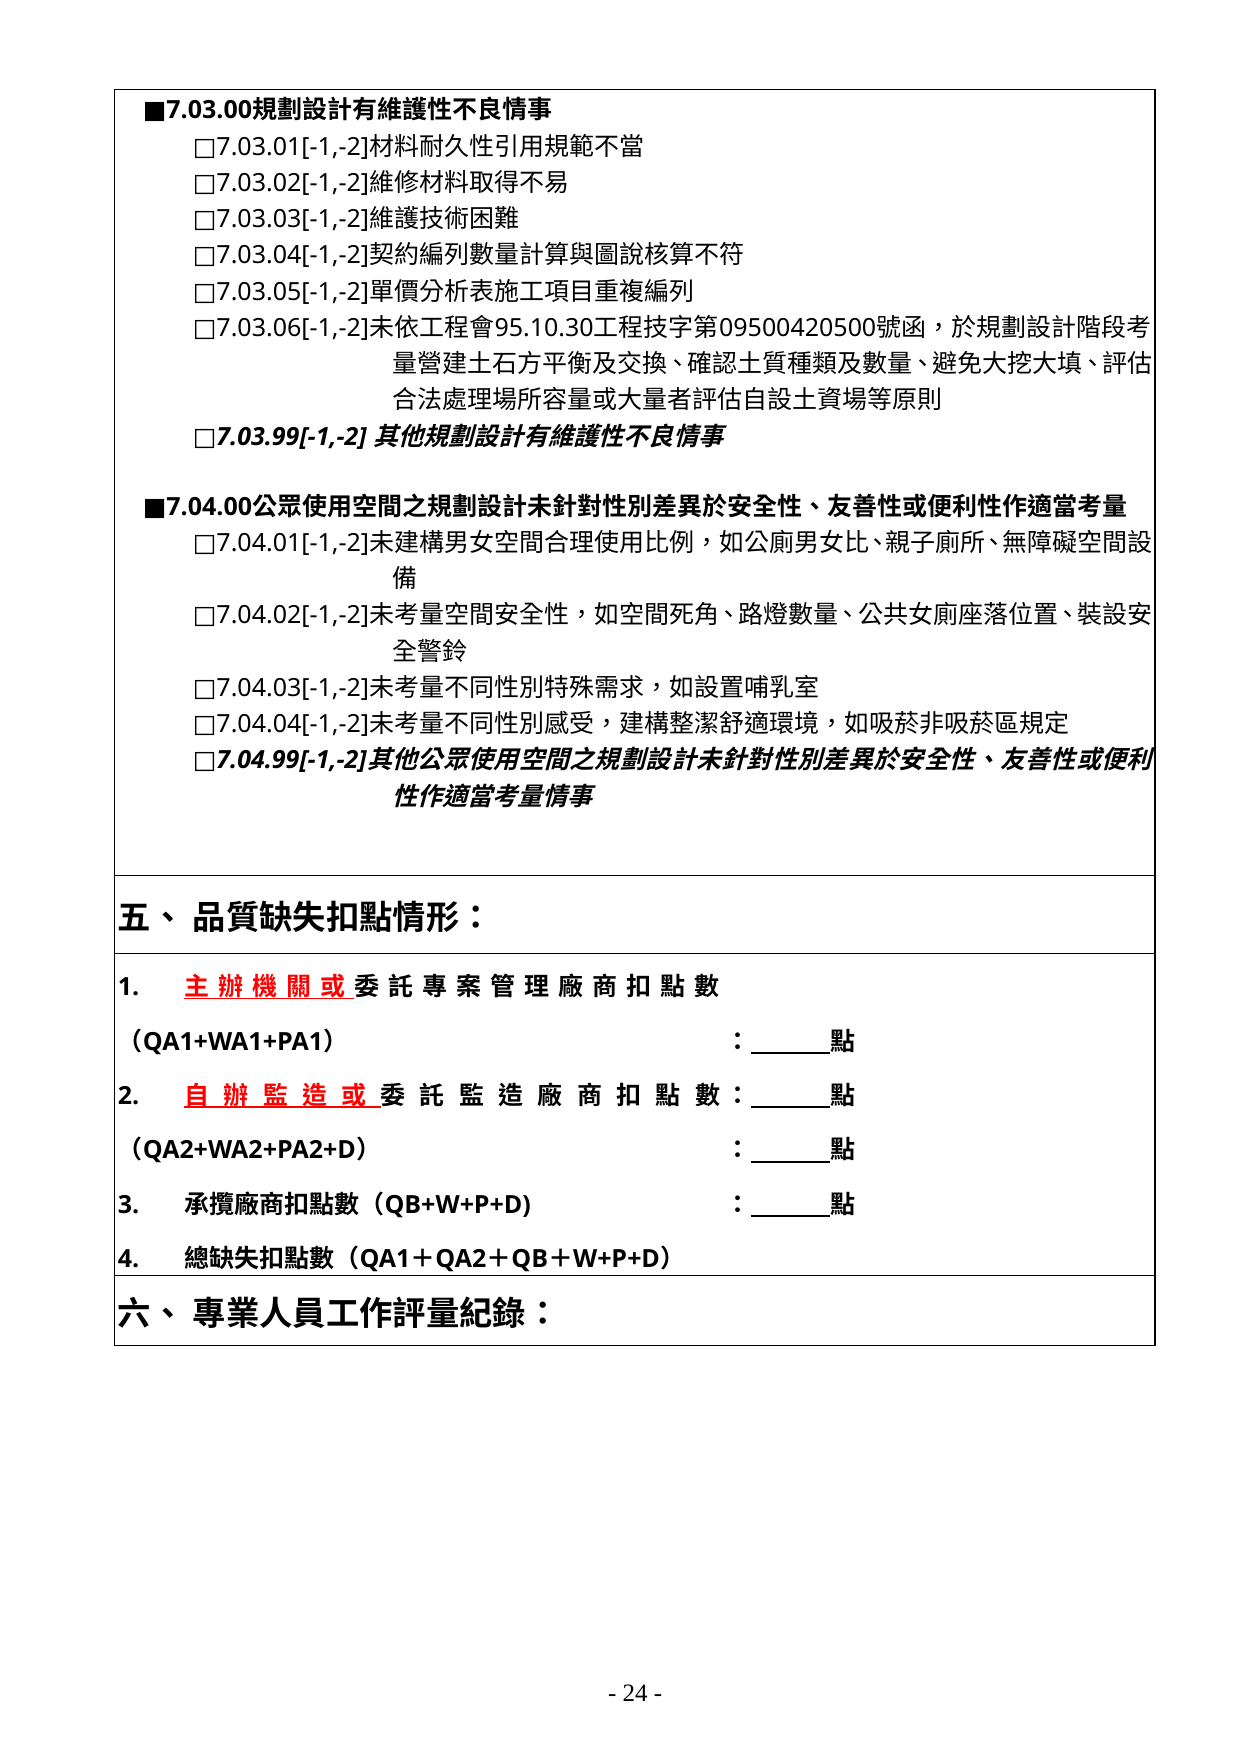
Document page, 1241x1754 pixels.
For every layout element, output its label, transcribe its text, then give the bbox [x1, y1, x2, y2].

table_cell 主辦機關或委託專案管理廠商扣點數（QA1+WA1+PA1） 自辦監造或委託監造廠商扣點數（QA2+WA2+PA2+D） 承攬廠商扣點數（QB+W+P+D) 總缺失扣點數（QA1＋QA2＋QB＋W+P+D） [115, 954, 723, 1275]
table_cell 品質缺失扣點情形： [115, 876, 1154, 953]
table_cell 專業人員工作評量紀錄： [115, 1276, 1154, 1345]
table_cell ： 點 ： 點 ： 點 ： 點 [723, 954, 1154, 1275]
table_cell ■7.03.00規劃設計有維護性不良情事 □7.03.01[-1,-2]材料耐久性引用規範不當 □7.03.02[-1,-2]維修材料取得不易 □7.03.03[-1,-2]維護技術困難 □7.03.04[-1,-2]契約編列數量計算與圖說核算不符 □7.03.05[-1,-2]單價分析表施工項目重複編列 □7.03.06[-1,-2]未依工程會95.10.30工程技字第09500420500號函，於規劃設計階段考量營建土石方平衡及交換、確認土質種類及數量、避免大挖大填、評估合法處理場所容量或大量者評估自設土資場等原則 □7.03.99[-1,-2] 其他規劃設計有維護性不良情事 ■7.04.00公眾使用空間之規劃設計未針對性別差異於安全性、友善性或便利性作適當考量 □7.04.01[-1,-2]未建構男女空間合理使用比例，如公廁男女比、親子廁所、無障礙空間設備 □7.04.02[-1,-2]未考量空間安全性，如空間死角、路燈數量、公共女廁座落位置、裝設安全警鈴 □7.04.03[-1,-2]未考量不同性別特殊需求，如設置哺乳室 □7.04.04[-1,-2]未考量不同性別感受，建構整潔舒適環境，如吸菸非吸菸區規定 □7.04.99[-1,-2]其他公眾使用空間之規劃設計未針對性別差異於安全性、友善性或便利性作適當考量情事 [115, 90, 1154, 875]
